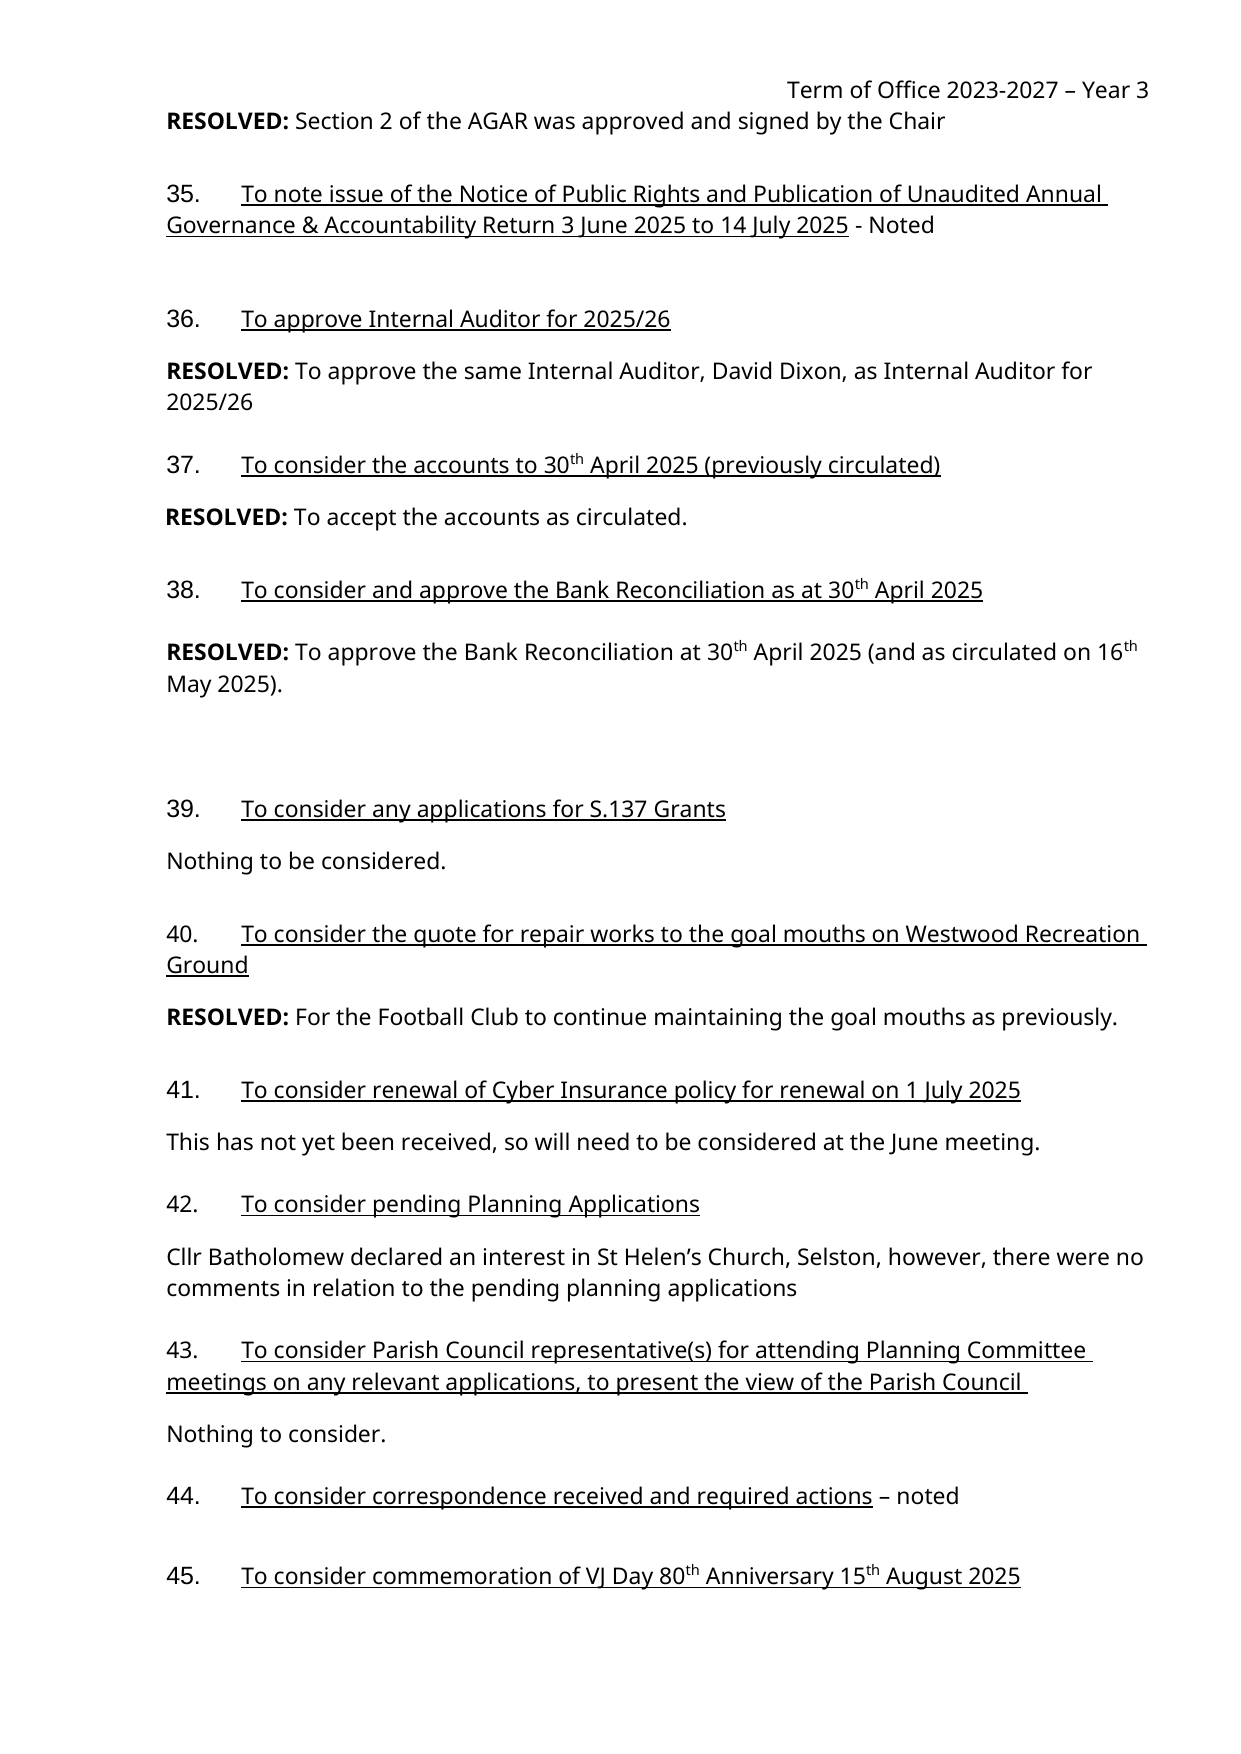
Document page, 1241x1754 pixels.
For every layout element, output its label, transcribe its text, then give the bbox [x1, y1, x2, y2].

list To consider correspondence received and required actions – noted [166, 1480, 1149, 1511]
list To consider any applications for S.137 Grants [166, 793, 1149, 824]
list To consider renewal of Cyber Insurance policy for renewal on 1 July 2025 [166, 1074, 1149, 1105]
list To consider commemoration of VJ Day 80th Anniversary 15th August 2025 [166, 1560, 1149, 1591]
text RESOLVED: To approve the same Internal Auditor, David Dixon, as Internal Auditor for 2025/26 [166, 355, 1149, 418]
text Nothing to consider. [166, 1418, 1149, 1449]
list To note issue of the Notice of Public Rights and Publication of Unaudited Annual Governance & Accountability Return 3 June 2025 to 14 July 2025 - Noted [166, 178, 1149, 241]
list To consider Parish Council representative(s) for attending Planning Committee meetings on any relevant applications, to present the view of the Parish Council [166, 1334, 1149, 1397]
list RESOLVED: To approve the Bank Reconciliation at 30th April 2025 (and as circulated on 16th May 2025). [166, 636, 1149, 699]
list To approve Internal Auditor for 2025/26 [166, 303, 1149, 334]
list Nothing to be considered. [166, 845, 1149, 876]
list To consider pending Planning Applications [166, 1188, 1149, 1220]
text RESOLVED: For the Football Club to continue maintaining the goal mouths as previously. [166, 1001, 1149, 1032]
text This has not yet been received, so will need to be considered at the June meeting. [166, 1126, 1149, 1157]
text RESOLVED: To accept the accounts as circulated. [91, 501, 1149, 532]
list To consider the quote for repair works to the goal mouths on Westwood Recreation Ground [166, 918, 1149, 980]
list To consider the accounts to 30th April 2025 (previously circulated) [166, 449, 1149, 480]
list To consider and approve the Bank Reconciliation as at 30th April 2025 [166, 574, 1149, 605]
text RESOLVED: Section 2 of the AGAR was approved and signed by the Chair [91, 105, 1149, 136]
text Cllr Batholomew declared an interest in St Helen’s Church, Selston, however, there were no comments in relation to the pending planning applications [166, 1241, 1149, 1303]
